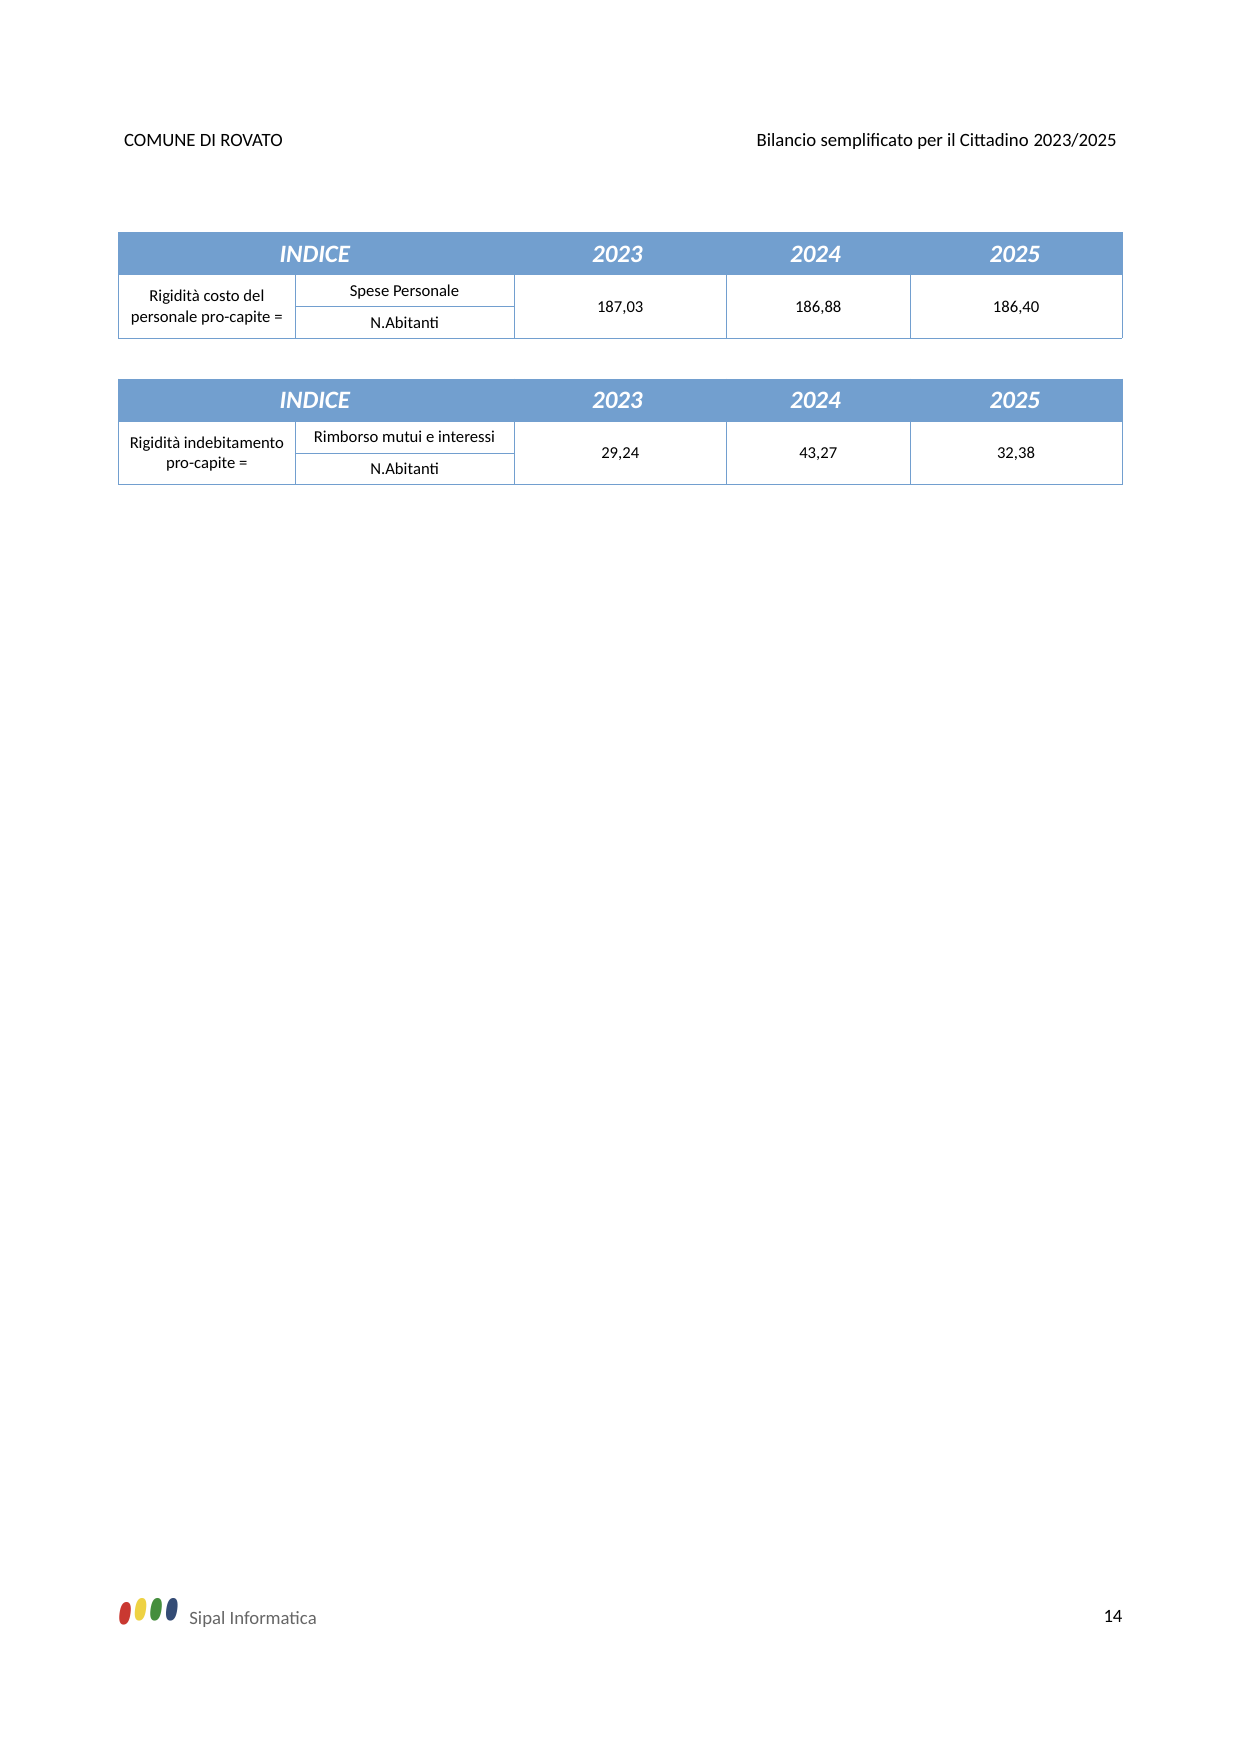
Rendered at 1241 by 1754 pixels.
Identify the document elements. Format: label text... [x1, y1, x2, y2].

table_cell 29,24 [515, 422, 726, 484]
table_header INDICE [119, 380, 514, 421]
table_cell 43,27 [727, 422, 910, 484]
table_cell N.Abitanti [296, 307, 514, 338]
table_header 2025 [911, 233, 1122, 274]
table_header INDICE [119, 233, 514, 274]
table_header 2023 [515, 380, 726, 421]
table_cell Rimborso mutui e interessi [296, 422, 514, 452]
table_header 2024 [727, 380, 910, 421]
table_cell 32,38 [911, 422, 1122, 484]
table_header 2024 [727, 233, 910, 274]
table_cell 187,03 [515, 275, 726, 338]
table_cell Rigidità costo del personale pro-capite = [119, 275, 295, 338]
table_header 2025 [911, 380, 1122, 421]
table_cell 186,40 [911, 275, 1122, 338]
table_cell N.Abitanti [296, 454, 514, 484]
table_cell Spese Personale [296, 275, 514, 306]
table_header 2023 [515, 233, 726, 274]
table_cell 186,88 [727, 275, 910, 338]
table_cell Rigidità indebitamento pro-capite = [119, 422, 295, 484]
